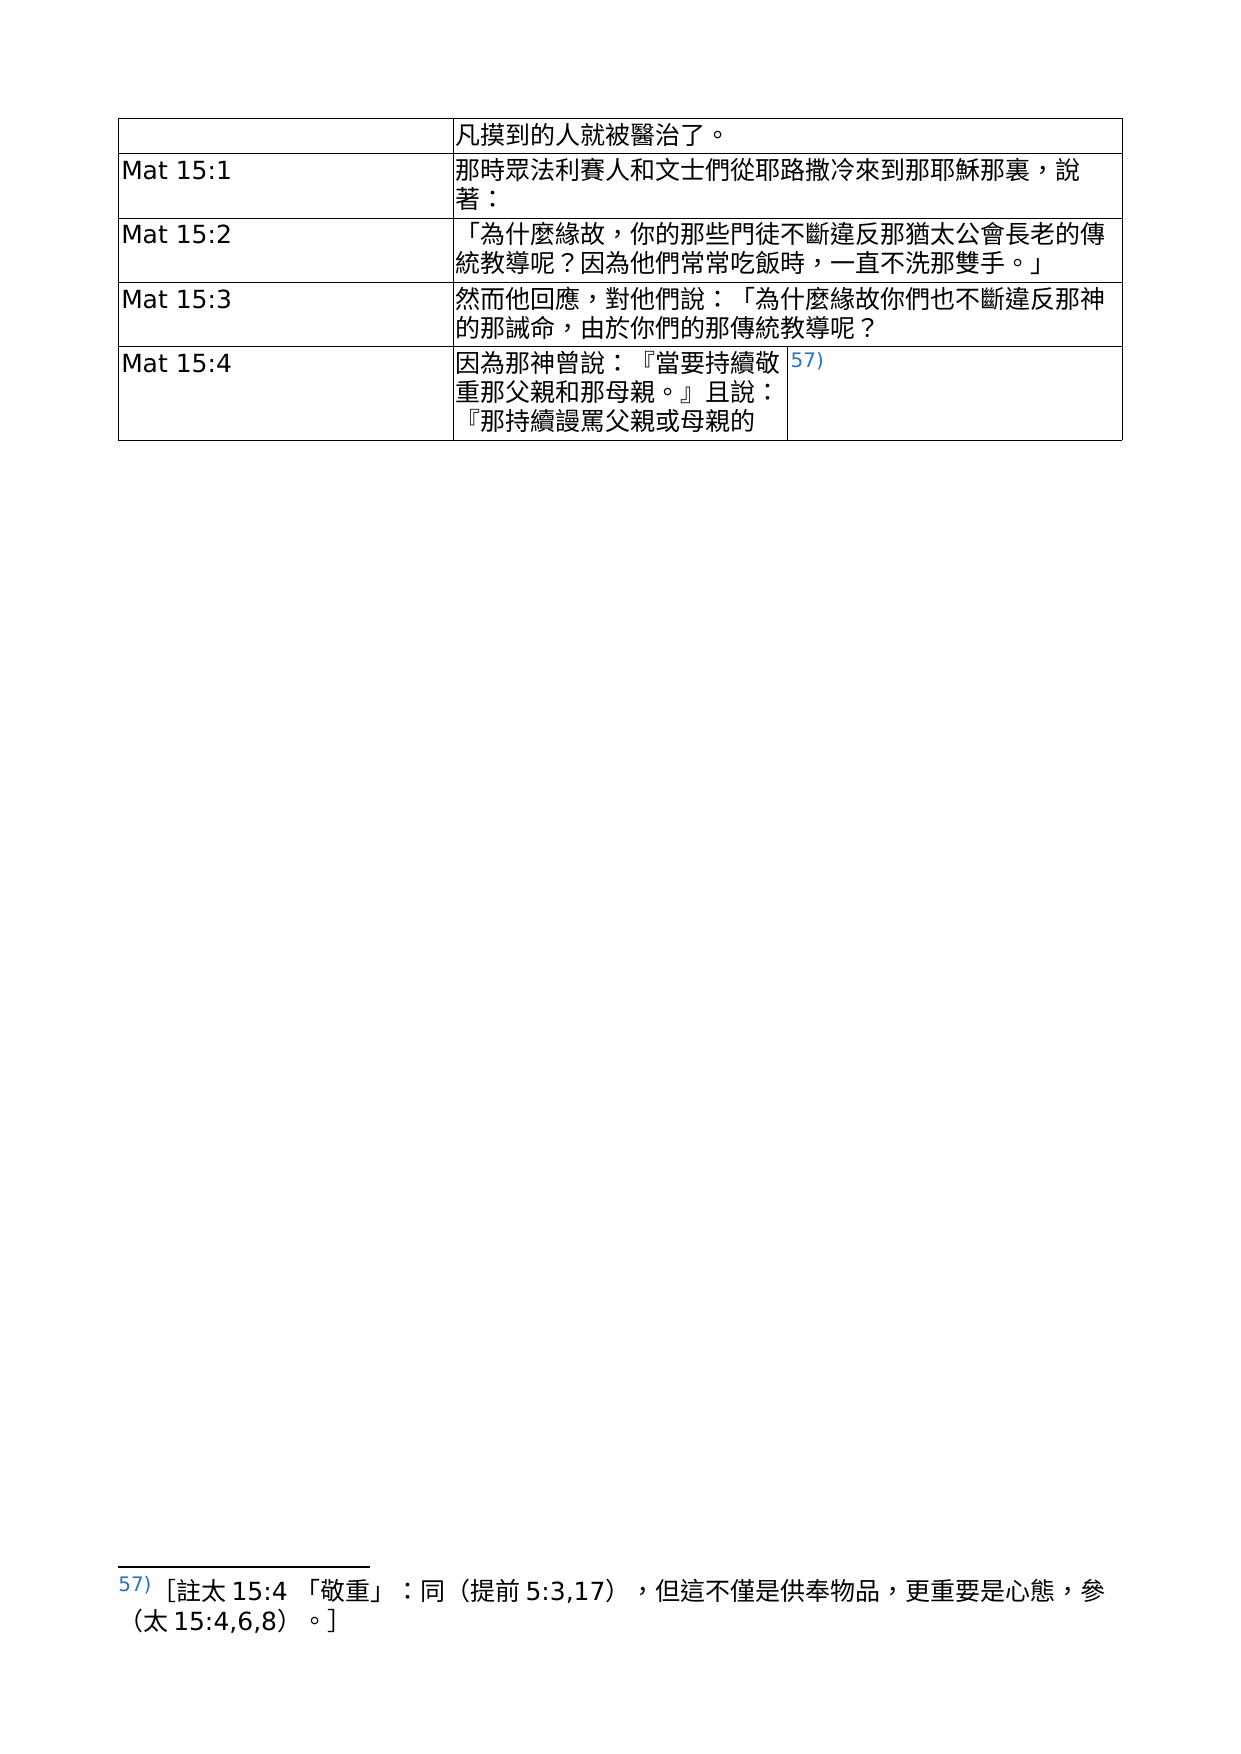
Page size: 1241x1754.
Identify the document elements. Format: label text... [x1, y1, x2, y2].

table_cell Mat 15:1 [119, 154, 453, 217]
table_cell Mat 15:3 [119, 283, 453, 346]
table_cell [788, 347, 1122, 439]
table_cell Mat 15:2 [119, 219, 453, 282]
table_cell [119, 119, 453, 153]
table_cell Mat 15:4 [119, 347, 453, 439]
table_cell 然而他回應，對他們說：「為什麼緣故你們也不斷違反那神的那誡命，由於你們的那傳統教導呢？ [454, 283, 1122, 346]
table_cell 「為什麼緣故，你的那些門徒不斷違反那猶太公會長老的傳統教導呢？因為他們常常吃飯時，一直不洗那雙手。」 [454, 219, 1122, 282]
table_cell 因為那神曾說：『當要持續敬重那父親和那母親。』且說：『那持續謾罵父親或母親的 [454, 347, 787, 439]
table_cell 凡摸到的人就被醫治了。 [454, 119, 1122, 153]
table_cell 那時眾法利賽人和文士們從耶路撒冷來到那耶穌那裏，說著： [454, 154, 1122, 217]
